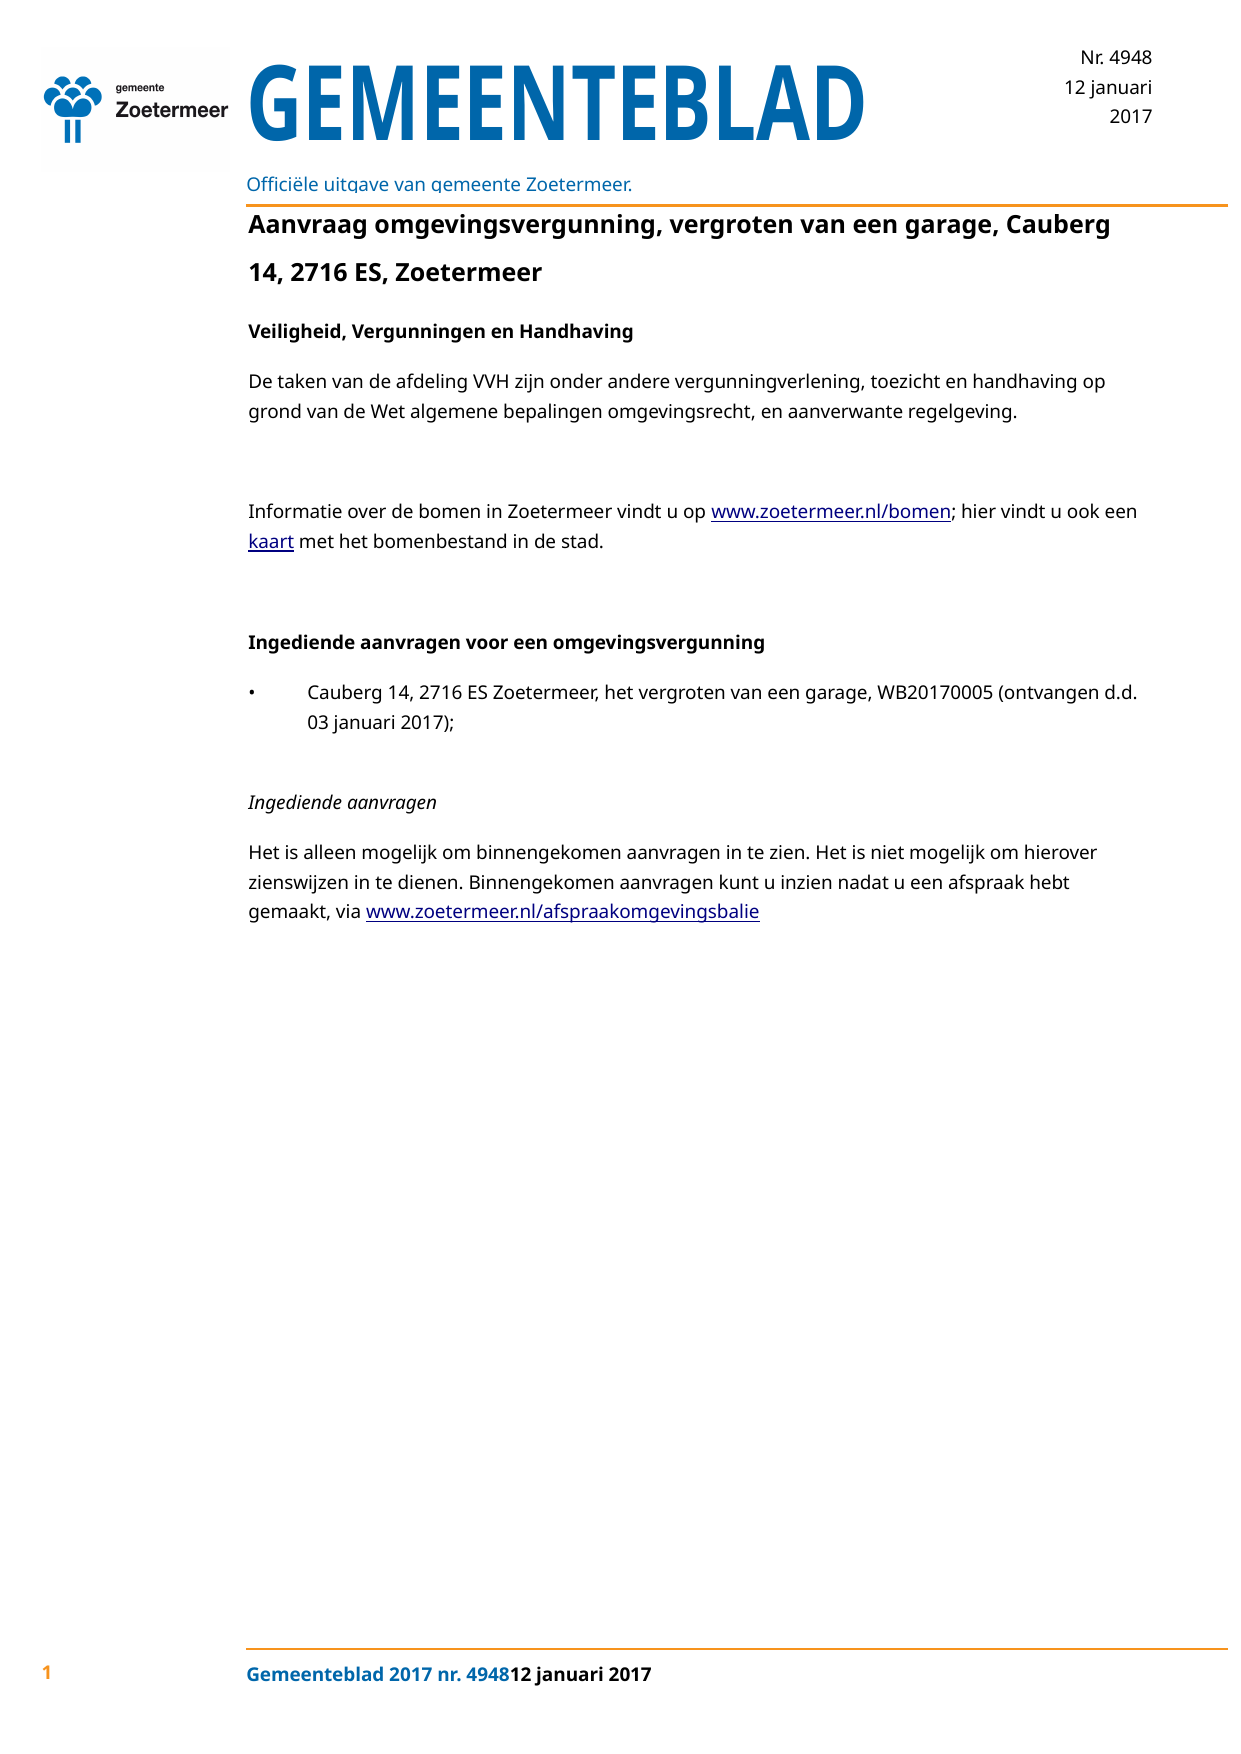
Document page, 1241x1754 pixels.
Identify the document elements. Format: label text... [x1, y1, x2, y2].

text Ingediende aanvragen voor een omgevingsvergunning [248, 629, 1152, 655]
text De taken van de afdeling VVH zijn onder andere vergunningverlening, toezicht en handhaving op grond van de Wet algemene bepalingen omgevingsrecht, en aanverwante regelgeving. [248, 368, 1152, 424]
picture [41, 47, 231, 172]
text Aanvraag omgevingsvergunning, vergroten van een garage, Cauberg 14, 2716 ES, Zoetermeer [248, 207, 1152, 288]
text Ingediende aanvragen [248, 789, 1152, 815]
text Veiligheid, Vergunningen en Handhaving [248, 318, 1152, 344]
text Het is alleen mogelijk om binnengekomen aanvragen in te zien. Het is niet mogelijk om hierover zienswijzen in te dienen. Binnengekomen aanvragen kunt u inzien nadat u een afspraak hebt gemaakt, via www.zoetermeer.nl/afspraakomgevingsbalie [248, 839, 1152, 924]
text Informatie over de bomen in Zoetermeer vindt u op www.zoetermeer.nl/bomen; hier vindt u ook een kaart met het bomenbestand in de stad. [248, 499, 1152, 554]
list Cauberg 14, 2716 ES Zoetermeer, het vergroten van een garage, WB20170005 (ontvangen d.d. 03 januari 2017); [248, 679, 1152, 735]
